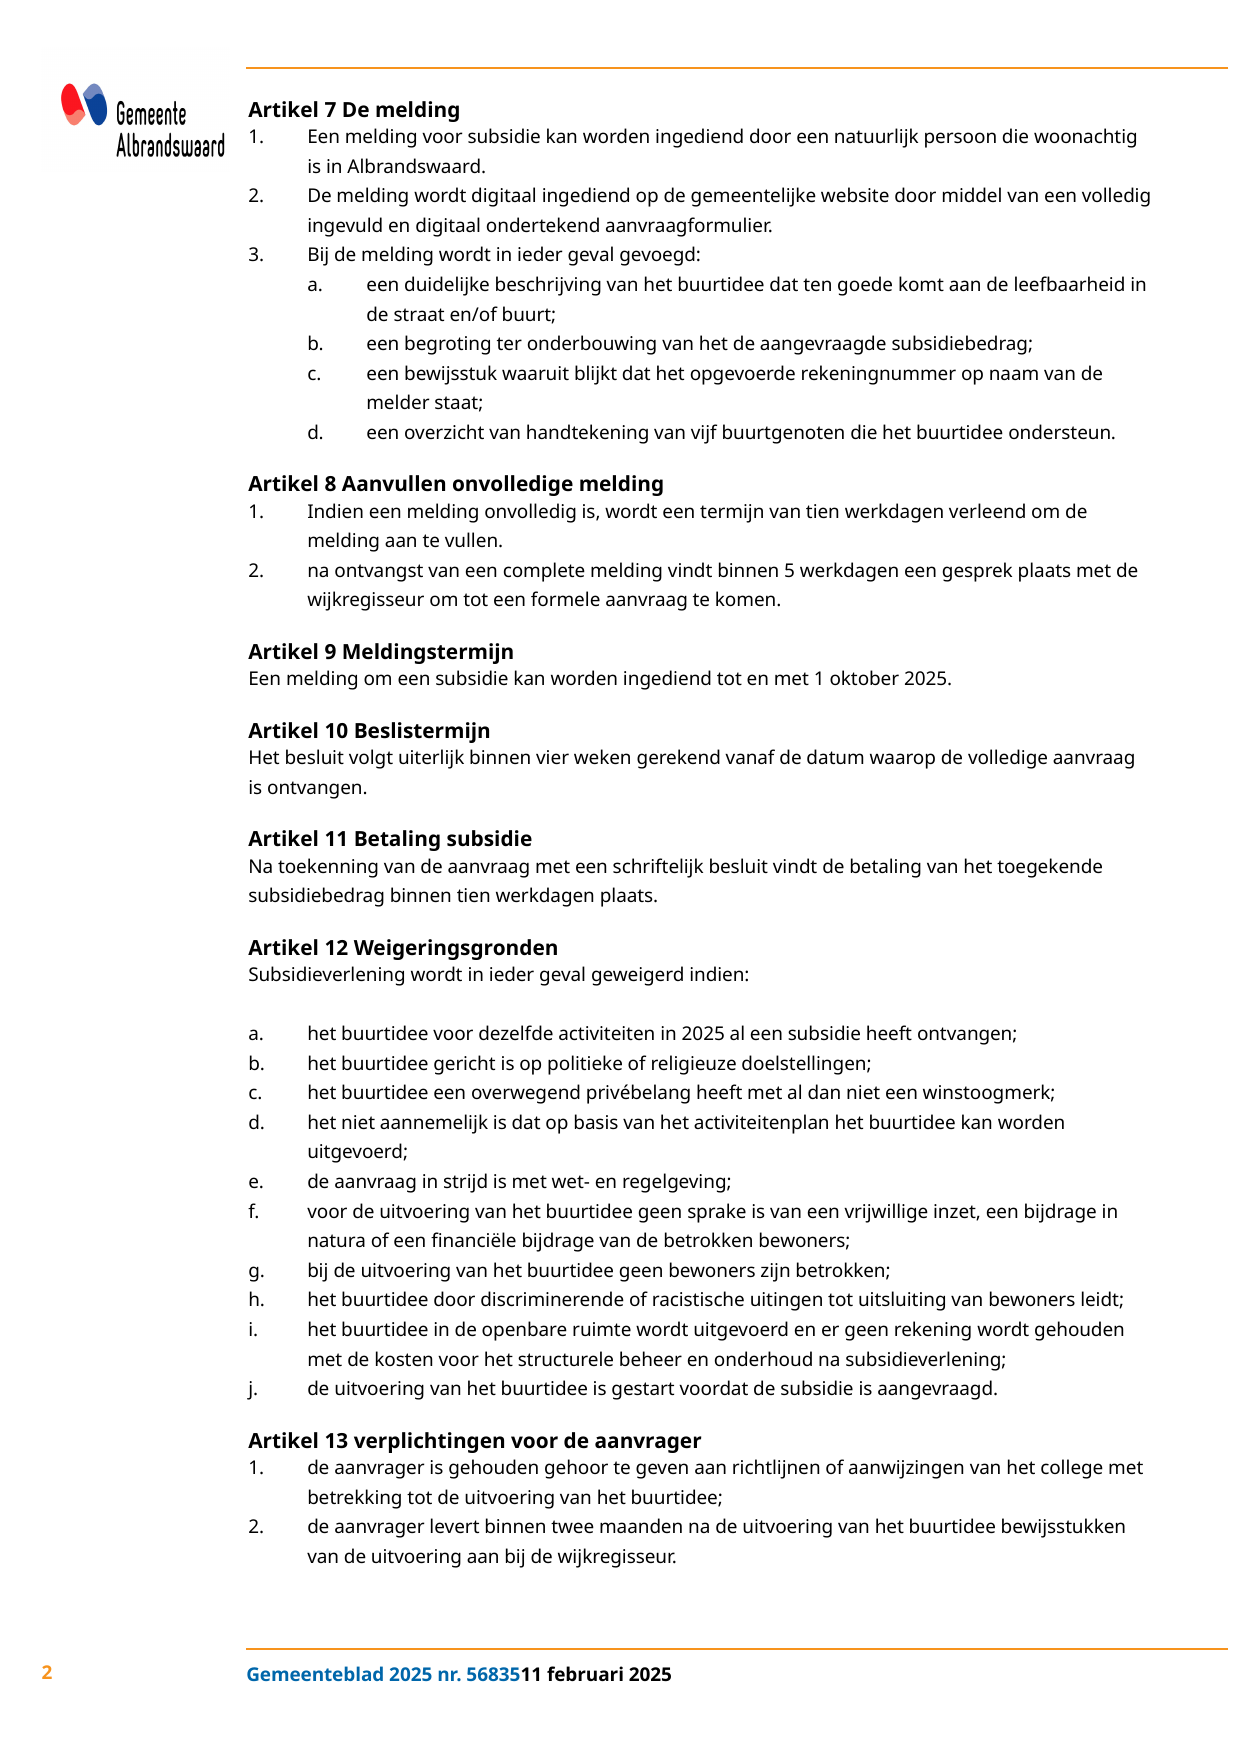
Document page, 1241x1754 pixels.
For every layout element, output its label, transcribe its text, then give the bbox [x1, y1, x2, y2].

list de aanvrager is gehouden gehoor te geven aan richtlijnen of aanwijzingen van het college met betrekking tot de uitvoering van het buurtidee; [248, 1454, 1152, 1509]
list een overzicht van handtekening van vijf buurtgenoten die het buurtidee ondersteun. [307, 419, 1152, 445]
text Artikel 11 Betaling subsidie [248, 824, 1152, 853]
text Subsidieverlening wordt in ieder geval geweigerd indien: [248, 961, 1152, 987]
list een begroting ter onderbouwing van het de aangevraagde subsidiebedrag; [307, 330, 1152, 356]
list Indien een melding onvolledig is, wordt een termijn van tien werkdagen verleend om de melding aan te vullen. [248, 498, 1152, 553]
text Artikel 13 verplichtingen voor de aanvrager [248, 1426, 1152, 1454]
text Artikel 9 Meldingstermijn [248, 637, 1152, 666]
list een duidelijke beschrijving van het buurtidee dat ten goede komt aan de leefbaarheid in de straat en/of buurt; [307, 271, 1152, 326]
list Een melding voor subsidie kan worden ingediend door een natuurlijk persoon die woonachtig is in Albrandswaard. [248, 123, 1152, 178]
list het buurtidee door discriminerende of racistische uitingen tot uitsluiting van bewoners leidt; [248, 1287, 1152, 1312]
text Een melding om een subsidie kan worden ingediend tot en met 1 oktober 2025. [248, 666, 1152, 691]
list het buurtidee in de openbare ruimte wordt uitgevoerd en er geen rekening wordt gehouden met de kosten voor het structurele beheer en onderhoud na subsidieverlening; [248, 1316, 1152, 1372]
text Artikel 10 Beslistermijn [248, 716, 1152, 744]
list het buurtidee een overwegend privébelang heeft met al dan niet een winstoogmerk; [248, 1079, 1152, 1105]
text Het besluit volgt uiterlijk binnen vier weken gerekend vanaf de datum waarop de volledige aanvraag is ontvangen. [248, 744, 1152, 800]
list de aanvrager levert binnen twee maanden na de uitvoering van het buurtidee bewijsstukken van de uitvoering aan bij de wijkregisseur. [248, 1513, 1152, 1569]
list De melding wordt digitaal ingediend op de gemeentelijke website door middel van een volledig ingevuld en digitaal ondertekend aanvraagformulier. [248, 182, 1152, 238]
list voor de uitvoering van het buurtidee geen sprake is van een vrijwillige inzet, een bijdrage in natura of een financiële bijdrage van de betrokken bewoners; [248, 1198, 1152, 1253]
text Artikel 7 De melding [248, 95, 1152, 123]
list het niet aannemelijk is dat op basis van het activiteitenplan het buurtidee kan worden uitgevoerd; [248, 1109, 1152, 1164]
list het buurtidee gericht is op politieke of religieuze doelstellingen; [248, 1050, 1152, 1076]
text Artikel 12 Weigeringsgronden [248, 933, 1152, 961]
list de uitvoering van het buurtidee is gestart voordat de subsidie is aangevraagd. [248, 1375, 1152, 1401]
text Na toekenning van de aanvraag met een schriftelijk besluit vindt de betaling van het toegekende subsidiebedrag binnen tien werkdagen plaats. [248, 853, 1152, 908]
list na ontvangst van een complete melding vindt binnen 5 werkdagen een gesprek plaats met de wijkregisseur om tot een formele aanvraag te komen. [248, 557, 1152, 612]
list de aanvraag in strijd is met wet- en regelgeving; [248, 1168, 1152, 1194]
text Artikel 8 Aanvullen onvolledige melding [248, 469, 1152, 498]
list het buurtidee voor dezelfde activiteiten in 2025 al een subsidie heeft ontvangen; [248, 1020, 1152, 1046]
list Bij de melding wordt in ieder geval gevoegd: [248, 242, 1152, 267]
list een bewijsstuk waaruit blijkt dat het opgevoerde rekeningnummer op naam van de melder staat; [307, 360, 1152, 415]
picture [41, 47, 231, 172]
list bij de uitvoering van het buurtidee geen bewoners zijn betrokken; [248, 1257, 1152, 1283]
